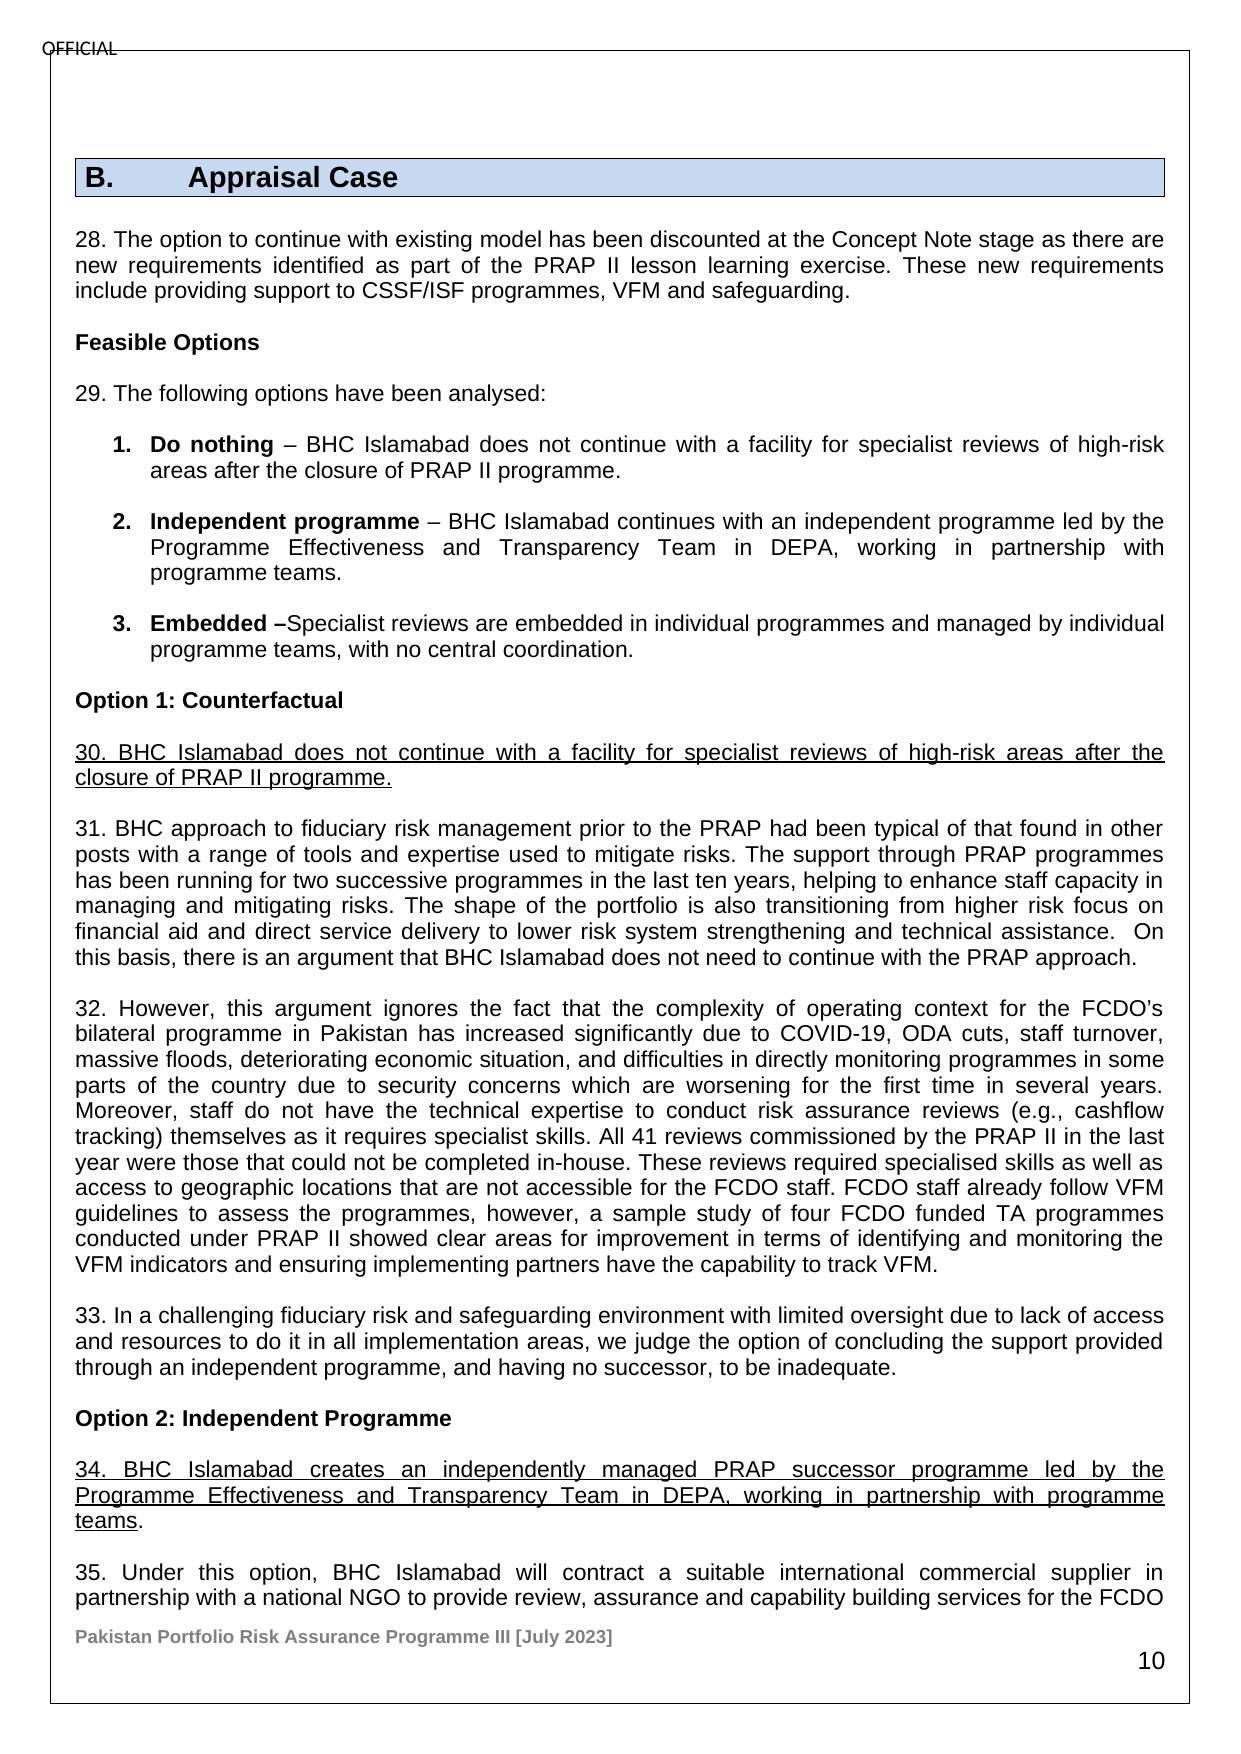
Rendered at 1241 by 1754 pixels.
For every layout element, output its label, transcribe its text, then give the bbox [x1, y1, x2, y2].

text 28. The option to continue with existing model has been discounted at the Concept Note stage as there are new requirements identified as part of the PRAP II lesson learning exercise. These new requirements include providing support to CSSF/ISF programmes, VFM and safeguarding. [75, 227, 1165, 304]
text Feasible Options [75, 329, 1165, 355]
text 31. BHC approach to fiduciary risk management prior to the PRAP had been typical of that found in other posts with a range of tools and expertise used to mitigate risks. The support through PRAP programmes has been running for two successive programmes in the last ten years, helping to enhance staff capacity in managing and mitigating risks. The shape of the portfolio is also transitioning from higher risk focus on financial aid and direct service delivery to lower risk system strengthening and technical assistance. On this basis, there is an argument that BHC Islamabad does not need to continue with the PRAP approach. [75, 816, 1165, 970]
text teams. [75, 1506, 1165, 1534]
text 33. In a challenging fiduciary risk and safeguarding environment with limited oversight due to lack of access and resources to do it in all implementation areas, we judge the option of concluding the support provided through an independent programme, and having no successor, to be inadequate. [75, 1303, 1165, 1380]
list Embedded –Specialist reviews are embedded in individual programmes and managed by individual programme teams, with no central coordination. [112, 611, 1165, 662]
text Option 2: Independent Programme [75, 1406, 1165, 1431]
list Independent programme – BHC Islamabad continues with an independent programme led by the Programme Effectiveness and Transparency Team in DEPA, working in partnership with programme teams. [112, 509, 1165, 586]
text 35. Under this option, BHC Islamabad will contract a suitable international commercial supplier in partnership with a national NGO to provide review, assurance and capability building services for the FCDO [75, 1559, 1165, 1611]
text 29. The following options have been analysed: [75, 381, 1094, 406]
text 34. BHC Islamabad creates an independently managed PRAP successor programme led by the [75, 1457, 1165, 1479]
text Programme Effectiveness and Transparency Team in DEPA, working in partnership with programme [75, 1480, 1165, 1504]
subtitle Appraisal Case [76, 159, 1164, 196]
text 30. BHC Islamabad does not continue with a facility for specialist reviews of high-risk areas after the [75, 739, 1165, 761]
text closure of PRAP II programme. [75, 763, 1165, 791]
text 32. However, this argument ignores the fact that the complexity of operating context for the FCDO’s bilateral programme in Pakistan has increased significantly due to COVID-19, ODA cuts, staff turnover, massive floods, deteriorating economic situation, and difficulties in directly monitoring programmes in some parts of the country due to security concerns which are worsening for the first time in several years. Moreover, staff do not have the technical expertise to conduct risk assurance reviews (e.g., cashflow tracking) themselves as it requires specialist skills. All 41 reviews commissioned by the PRAP II in the last year were those that could not be completed in-house. These reviews required specialised skills as well as access to geographic locations that are not accessible for the FCDO staff. FCDO staff already follow VFM guidelines to assess the programmes, however, a sample study of four FCDO funded TA programmes conducted under PRAP II showed clear areas for improvement in terms of identifying and monitoring the VFM indicators and ensuring implementing partners have the capability to track VFM. [75, 996, 1165, 1277]
text Option 1: Counterfactual [75, 688, 1165, 714]
list Do nothing – BHC Islamabad does not continue with a facility for specialist reviews of high-risk areas after the closure of PRAP II programme. [112, 432, 1165, 483]
